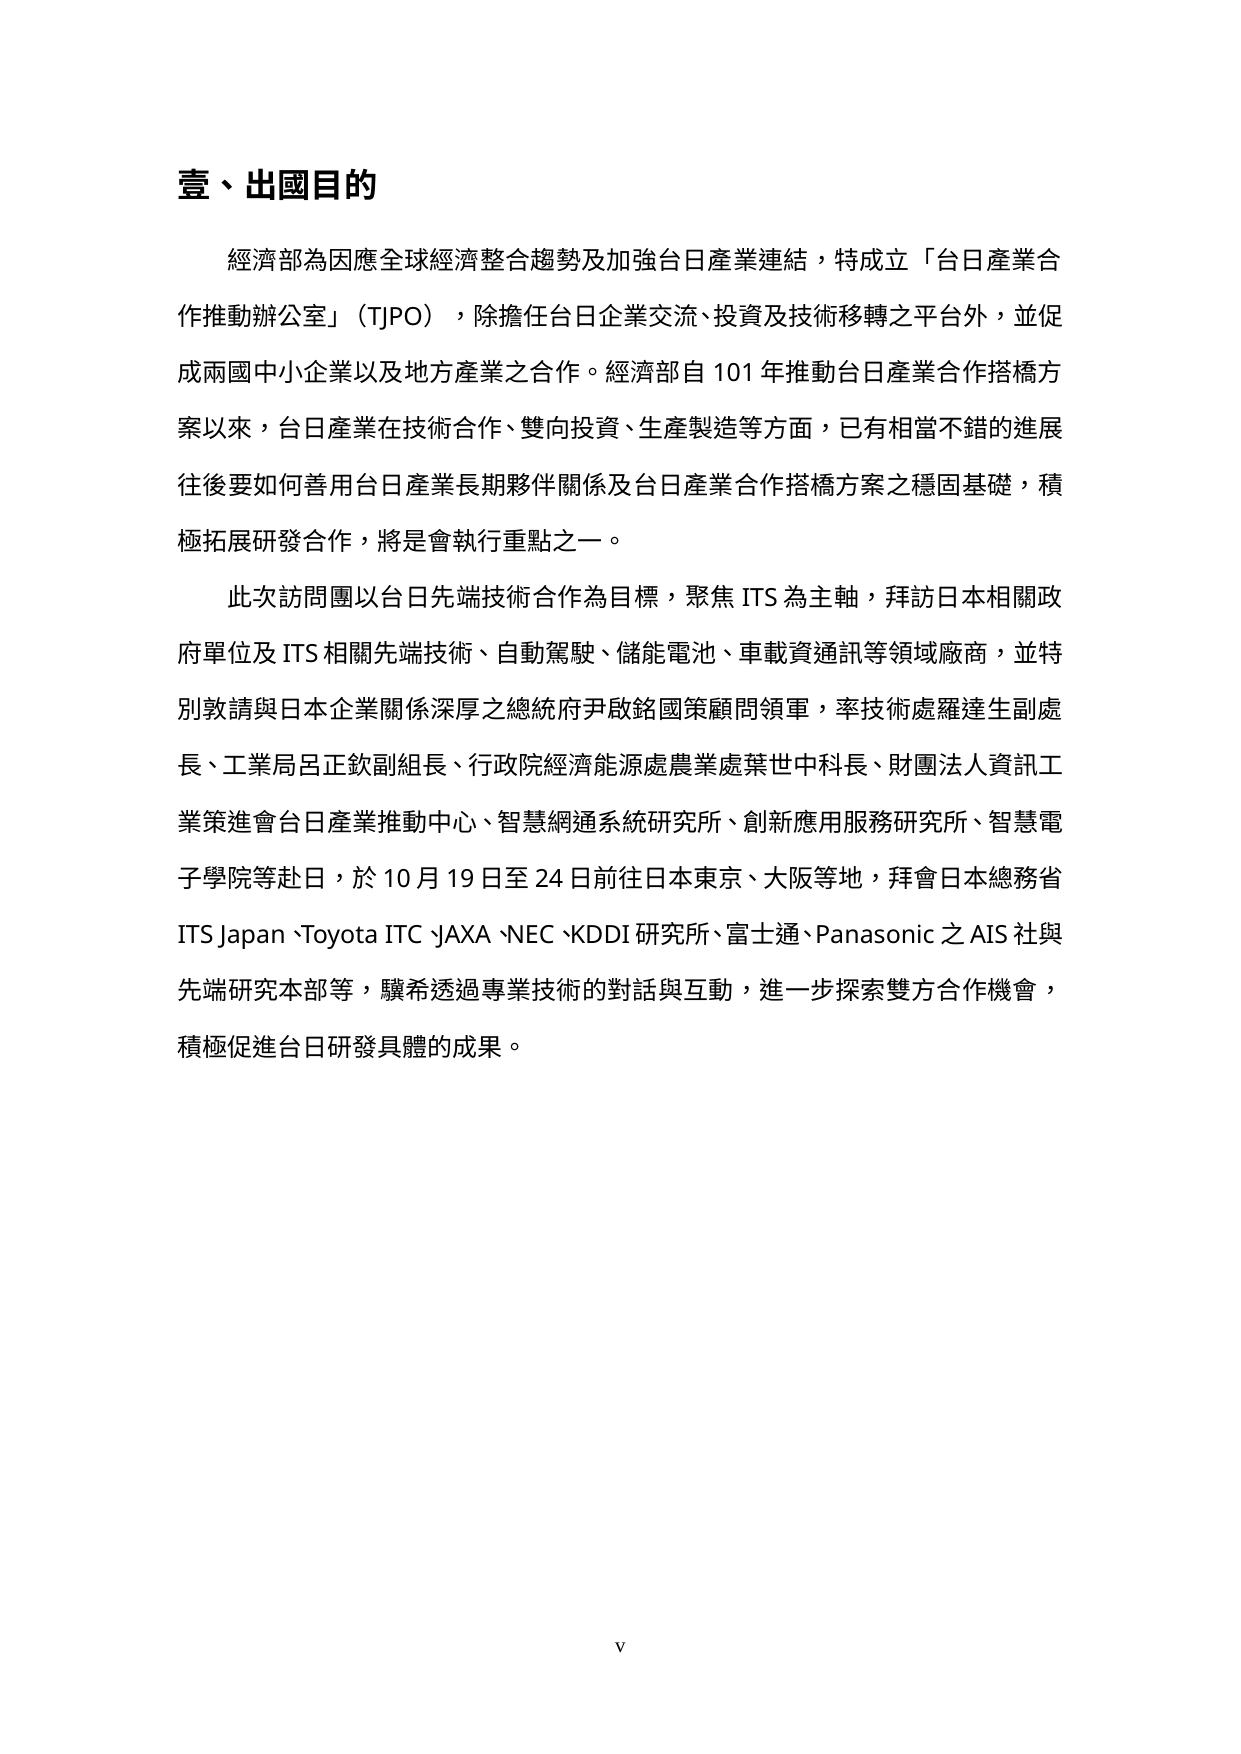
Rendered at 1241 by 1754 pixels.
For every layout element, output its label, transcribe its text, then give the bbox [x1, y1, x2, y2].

text 此次訪問團以台日先端技術合作為目標，聚焦ITS為主軸，拜訪日本相關政府單位及ITS相關先端技術、自動駕駛、儲能電池、車載資通訊等領域廠商，並特別敦請與日本企業關係深厚之總統府尹啟銘國策顧問領軍，率技術處羅達生副處長、工業局呂正欽副組長、行政院經濟能源處農業處葉世中科長、財團法人資訊工業策進會台日產業推動中心、智慧網通系統研究所、創新應用服務研究所、智慧電子學院等赴日，於10月19日至24日前往日本東京、大阪等地，拜會日本總務省、ITS Japan、Toyota ITC、JAXA、NEC、KDDI研究所、富士通、Panasonic之AIS社與先端研究本部等，驥希透過專業技術的對話與互動，進一步探索雙方合作機會，積極促進台日研發具體的成果。 [177, 576, 1063, 1064]
subtitle 出國目的 [177, 146, 1063, 221]
text 經濟部為因應全球經濟整合趨勢及加強台日產業連結，特成立「台日產業合作推動辦公室」（TJPO），除擔任台日企業交流、投資及技術移轉之平台外，並促成兩國中小企業以及地方產業之合作。經濟部自101年推動台日產業合作搭橋方案以來，台日產業在技術合作、雙向投資、生產製造等方面，已有相當不錯的進展，往後要如何善用台日產業長期夥伴關係及台日產業合作搭橋方案之穩固基礎，積極拓展研發合作，將是會執行重點之一。 [177, 239, 1063, 558]
